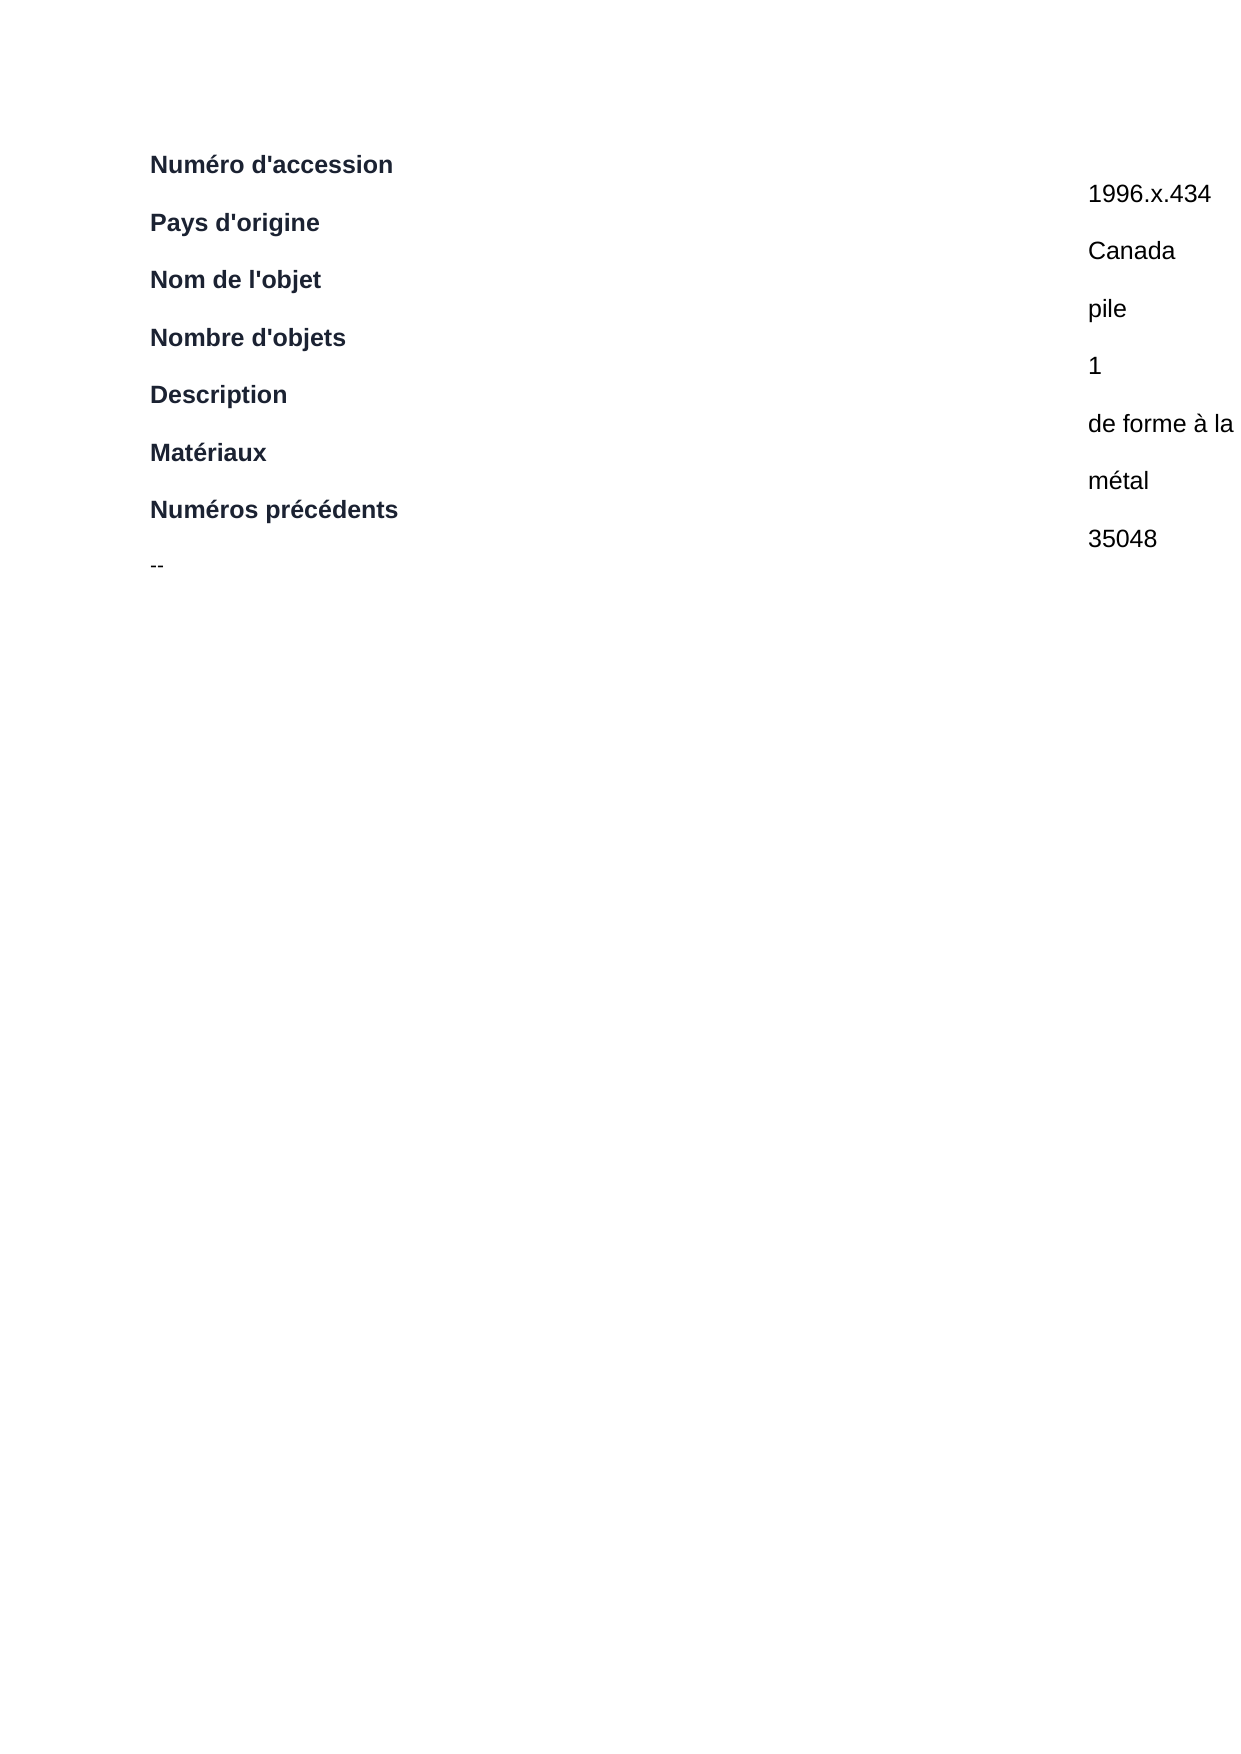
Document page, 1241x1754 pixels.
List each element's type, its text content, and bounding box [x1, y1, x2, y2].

text Description [150, 380, 1090, 409]
text Numéro d'accession [150, 150, 1090, 179]
text Pays d'origine [150, 207, 1090, 236]
text Matériaux [150, 437, 1090, 466]
text 1996.x.434 [1088, 179, 1240, 207]
text 1 [1088, 351, 1240, 380]
text Numéros précédents [150, 495, 1090, 524]
text Nom de l'objet [150, 265, 1090, 294]
text métal [1088, 466, 1240, 495]
text 35048 [1088, 524, 1240, 552]
text de forme à la fois rectangulaire et elliptique. Poignée au sommet. Deux pôles. De six volts. Inscriptions [1088, 409, 1240, 437]
text Nombre d'objets [150, 322, 1090, 351]
text pile [1088, 294, 1240, 322]
text Canada [1088, 236, 1240, 265]
text -- [150, 552, 1090, 576]
